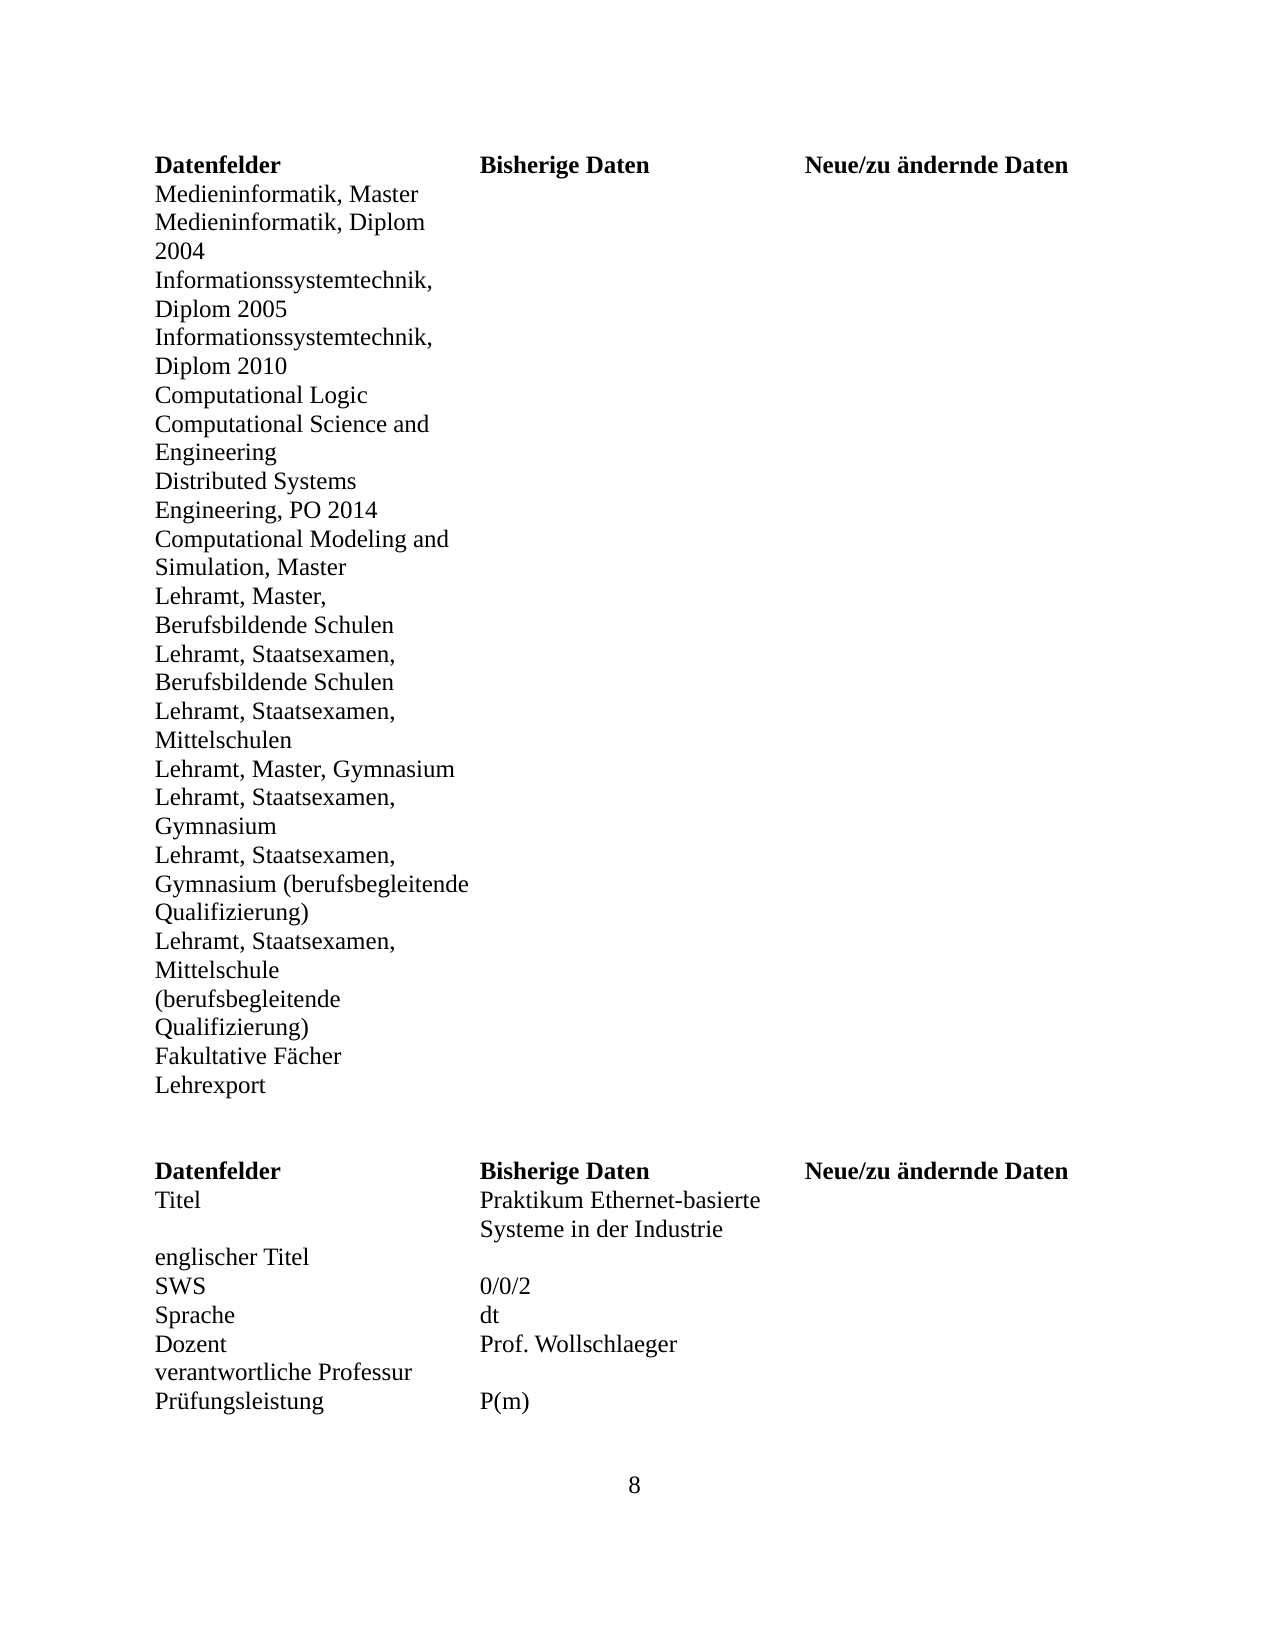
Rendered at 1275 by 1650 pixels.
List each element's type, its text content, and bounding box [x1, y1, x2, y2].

table_cell [475, 639, 800, 696]
table_cell Distributed Systems Engineering, PO 2014 [150, 466, 475, 524]
table_cell [475, 696, 800, 754]
table_cell [475, 265, 800, 322]
table_cell [475, 380, 800, 409]
table_cell Lehramt, Staatsexamen, Mittelschule (berufsbegleitende Qualifizierung) [150, 926, 475, 1041]
table_cell [800, 323, 1125, 380]
table_cell [800, 1329, 1125, 1357]
table_header Neue/zu ändernde Daten [800, 150, 1125, 179]
table_cell [800, 208, 1125, 265]
table_cell Lehramt, Staatsexamen, Berufsbildende Schulen [150, 639, 475, 696]
table_cell P(m) [475, 1386, 800, 1415]
table_cell Lehrexport [150, 1070, 475, 1099]
table_cell [475, 323, 800, 380]
table_cell [475, 754, 800, 782]
table_cell 0/0/2 [475, 1271, 800, 1300]
table_cell [800, 639, 1125, 696]
table_cell [475, 409, 800, 466]
table_cell Lehramt, Master, Berufsbildende Schulen [150, 581, 475, 639]
table_cell Computational Science and Engineering [150, 409, 475, 466]
table_cell Prüfungsleistung [150, 1386, 475, 1415]
table_cell Dozent [150, 1329, 475, 1357]
table_cell [475, 1243, 800, 1271]
table_cell Computational Modeling and Simulation, Master [150, 524, 475, 581]
table_cell [800, 409, 1125, 466]
table_header Datenfelder [150, 150, 475, 179]
table_cell verantwortliche Professur [150, 1358, 475, 1386]
table_cell [800, 1185, 1125, 1242]
table_cell Informationssystemtechnik, Diplom 2005 [150, 265, 475, 322]
table_cell [475, 1041, 800, 1070]
table_cell [475, 840, 800, 926]
table_cell [800, 1358, 1125, 1386]
table_cell [475, 783, 800, 840]
table_cell [800, 1300, 1125, 1329]
table_cell [800, 1041, 1125, 1070]
table_header Bisherige Daten [475, 1156, 800, 1185]
table_cell Medieninformatik, Master [150, 179, 475, 207]
table_cell [800, 1243, 1125, 1271]
table_cell [475, 466, 800, 524]
table_cell Praktikum Ethernet-basierte Systeme in der Industrie [475, 1185, 800, 1242]
table_cell SWS [150, 1271, 475, 1300]
table_cell [800, 265, 1125, 322]
table_cell Informationssystemtechnik, Diplom 2010 [150, 323, 475, 380]
table_cell Prof. Wollschlaeger [475, 1329, 800, 1357]
table_cell Sprache [150, 1300, 475, 1329]
table_cell englischer Titel [150, 1243, 475, 1271]
table_cell [475, 208, 800, 265]
table_cell [800, 1386, 1125, 1415]
table_cell [475, 524, 800, 581]
table_cell Lehramt, Staatsexamen, Mittelschulen [150, 696, 475, 754]
table_cell [800, 926, 1125, 1041]
table_cell Computational Logic [150, 380, 475, 409]
table_cell Titel [150, 1185, 475, 1242]
table_header Bisherige Daten [475, 150, 800, 179]
table_cell Lehramt, Master, Gymnasium [150, 754, 475, 782]
table_cell [475, 1070, 800, 1099]
table_cell [800, 581, 1125, 639]
table_cell Fakultative Fächer [150, 1041, 475, 1070]
table_cell Medieninformatik, Diplom 2004 [150, 208, 475, 265]
table_cell [475, 581, 800, 639]
table_cell Lehramt, Staatsexamen, Gymnasium (berufsbegleitende Qualifizierung) [150, 840, 475, 926]
table_cell [800, 179, 1125, 207]
table_cell [800, 696, 1125, 754]
table_cell [800, 754, 1125, 782]
table_cell [800, 466, 1125, 524]
table_cell [475, 1358, 800, 1386]
table_cell [800, 380, 1125, 409]
table_cell dt [475, 1300, 800, 1329]
table_header Datenfelder [150, 1156, 475, 1185]
table_cell [800, 840, 1125, 926]
table_cell [800, 1271, 1125, 1300]
table_header Neue/zu ändernde Daten [800, 1156, 1125, 1185]
table_cell [800, 1070, 1125, 1099]
table_cell [475, 179, 800, 207]
table_cell [475, 926, 800, 1041]
table_cell [800, 524, 1125, 581]
table_cell Lehramt, Staatsexamen, Gymnasium [150, 783, 475, 840]
table_cell [800, 783, 1125, 840]
